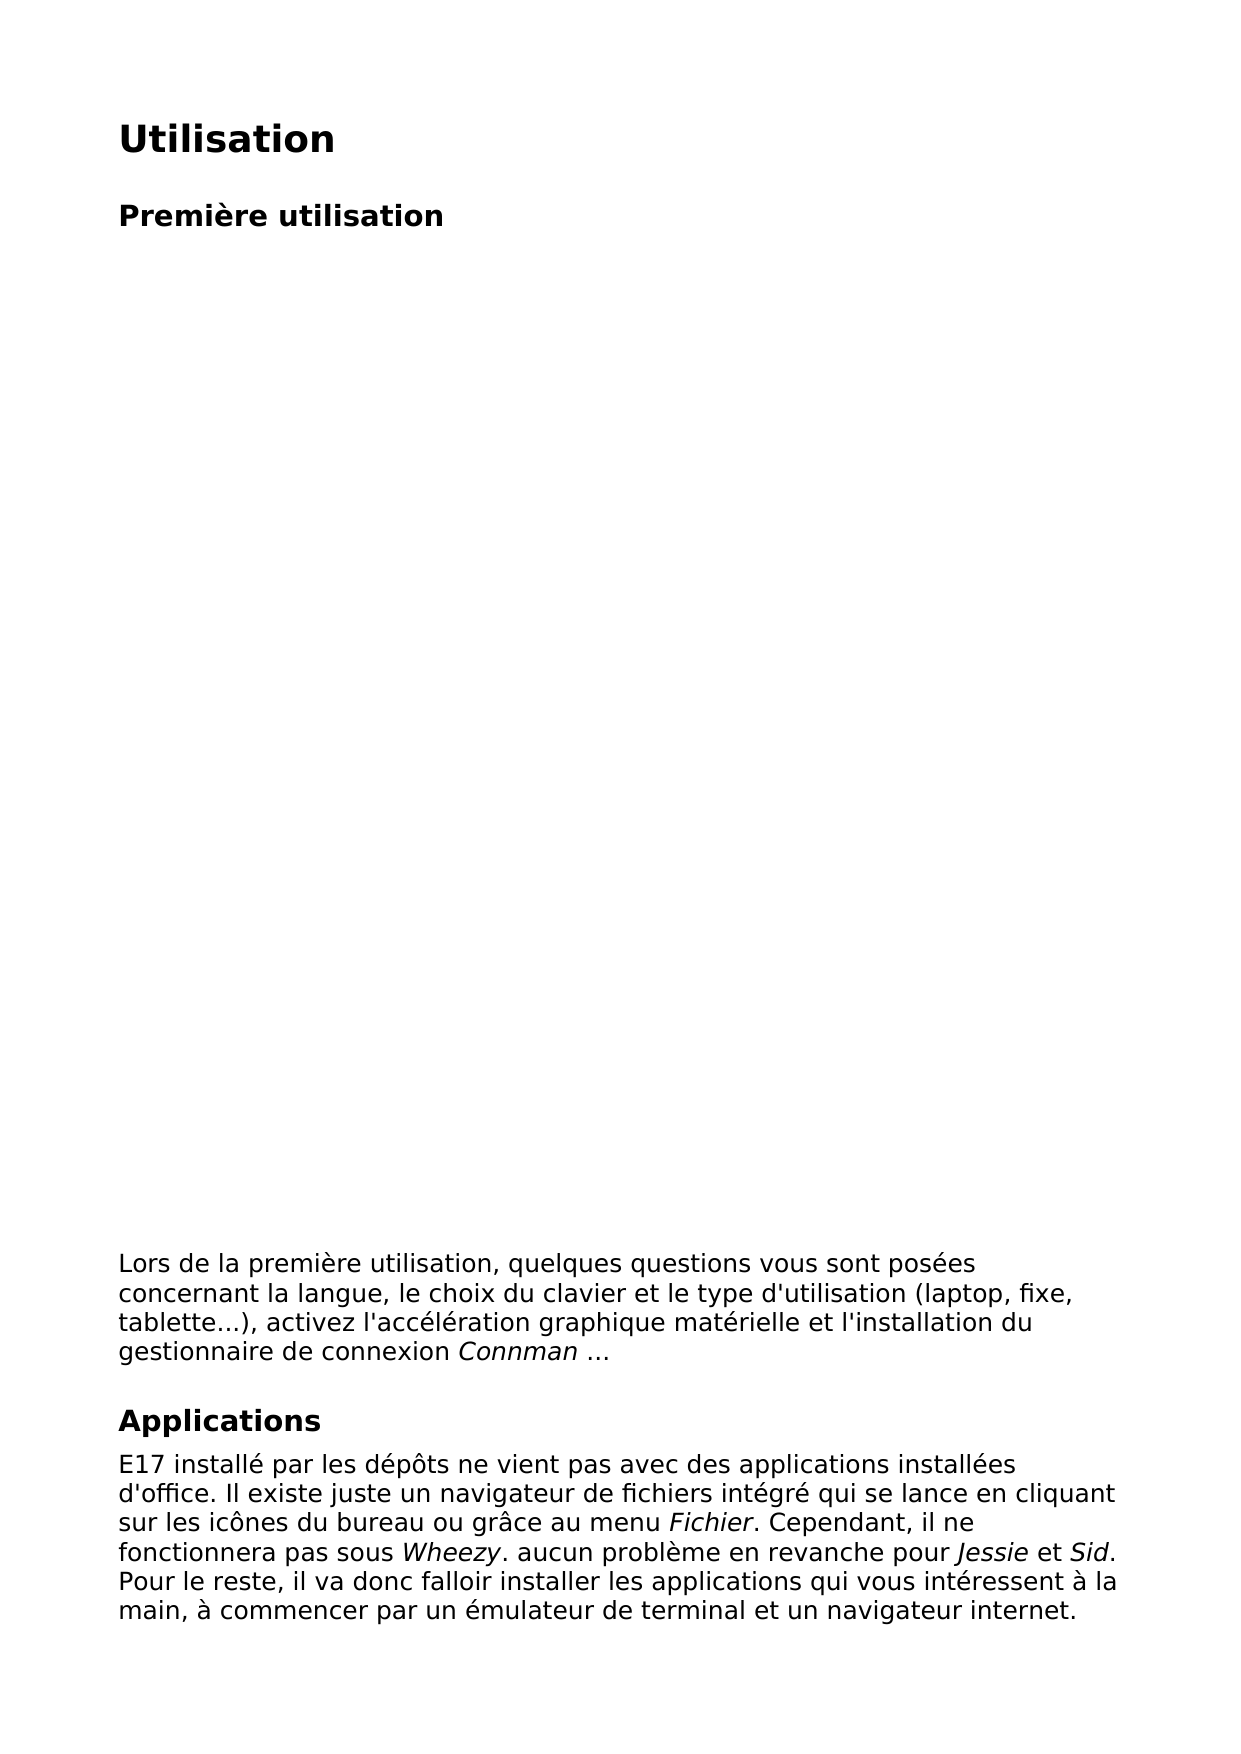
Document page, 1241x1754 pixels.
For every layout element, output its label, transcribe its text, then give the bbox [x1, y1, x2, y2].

text Lors de la première utilisation, quelques questions vous sont posées concernant la langue, le choix du clavier et le type d'utilisation (laptop, fixe, tablette...), activez l'accélération graphique matérielle et l'installation du gestionnaire de connexion Connman ... [118, 246, 1122, 1366]
text E17 installé par les dépôts ne vient pas avec des applications installées d'office. Il existe juste un navigateur de fichiers intégré qui se lance en cliquant sur les icônes du bureau ou grâce au menu Fichier. Cependant, il ne fonctionnera pas sous Wheezy. aucun problème en revanche pour Jessie et Sid. Pour le reste, il va donc falloir installer les applications qui vous intéressent à la main, à commencer par un émulateur de terminal et un navigateur internet. [118, 1450, 1122, 1625]
subtitle Première utilisation [118, 199, 1122, 233]
subtitle Applications [118, 1404, 1122, 1438]
subtitle Utilisation [118, 118, 1122, 162]
